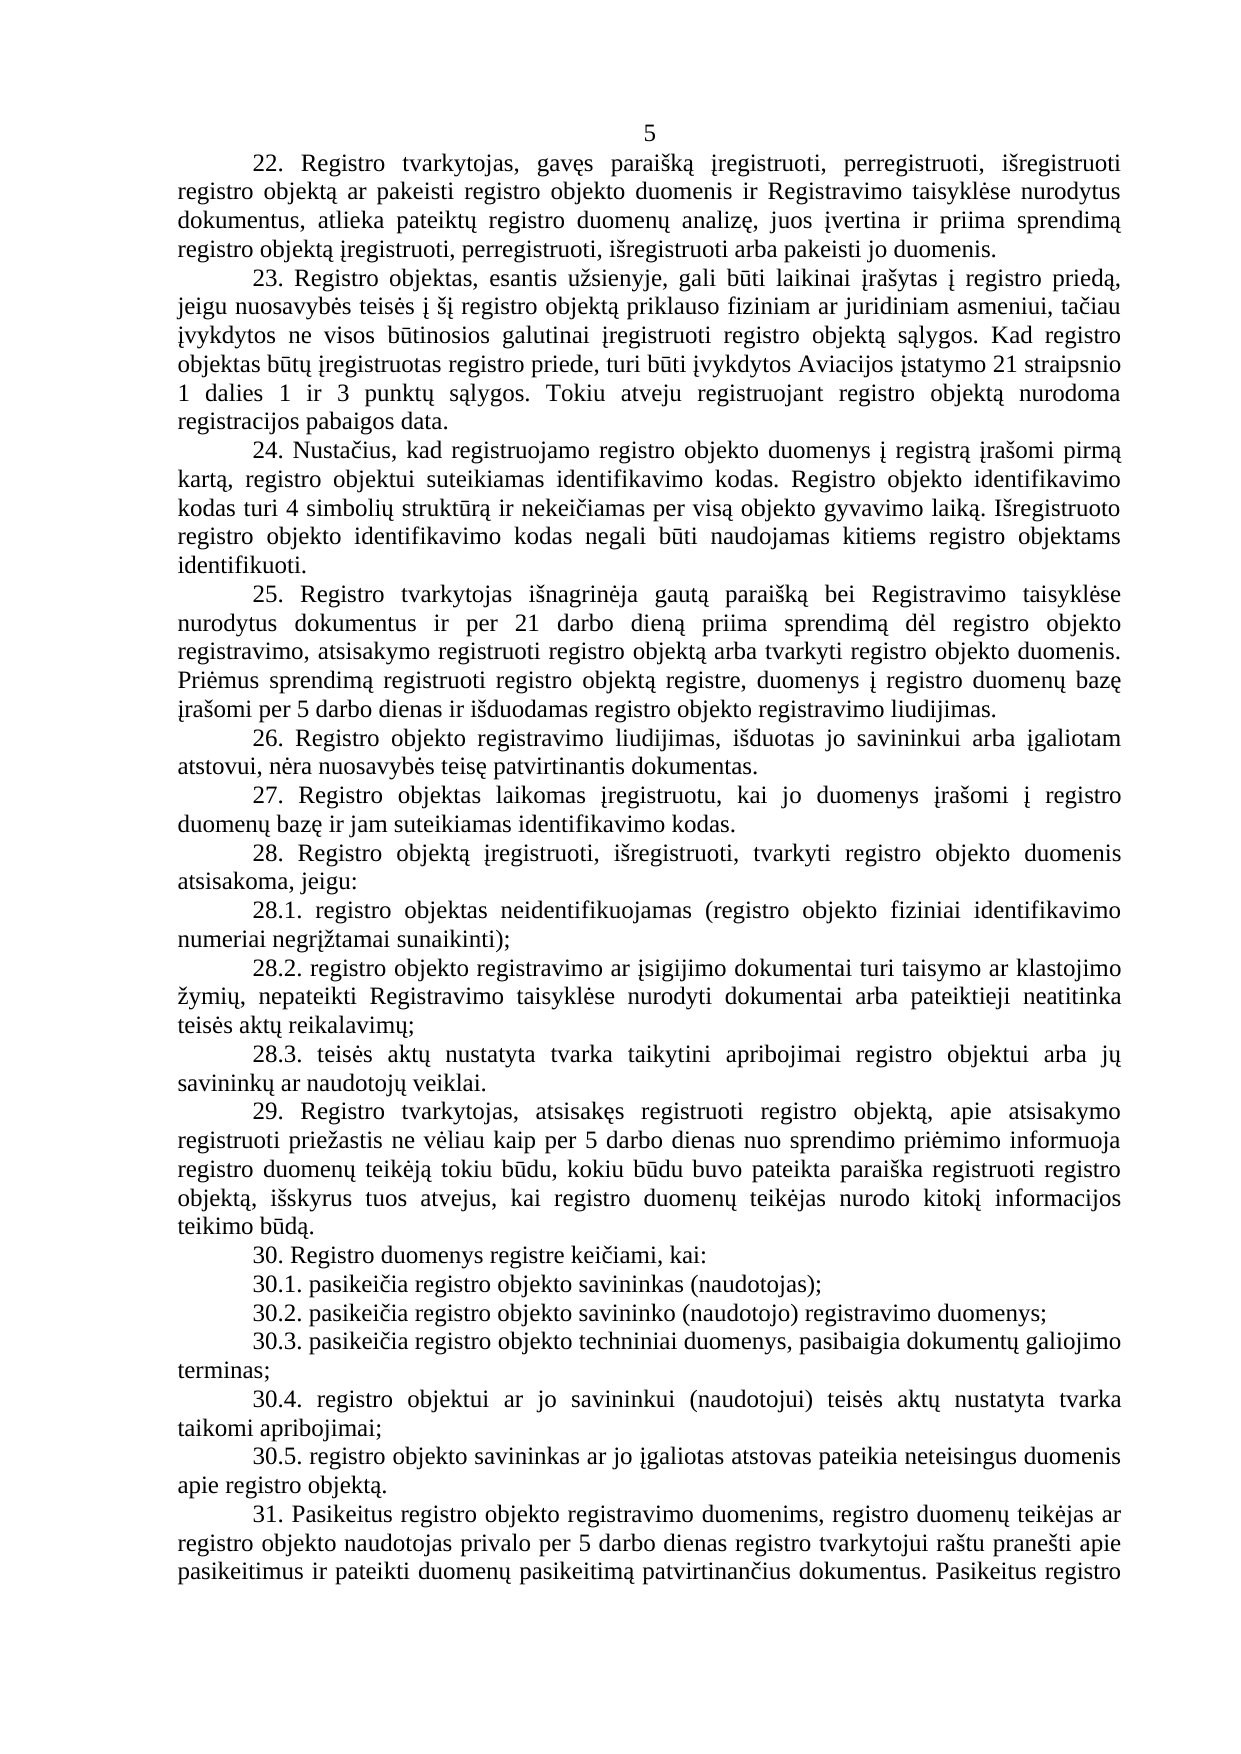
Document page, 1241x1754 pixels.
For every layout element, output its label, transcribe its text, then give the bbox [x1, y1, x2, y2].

text 22. Registro tvarkytojas, gavęs paraišką įregistruoti, perregistruoti, išregistruoti registro objektą ar pakeisti registro objekto duomenis ir Registravimo taisyklėse nurodytus dokumentus, atlieka pateiktų registro duomenų analizę, juos įvertina ir priima sprendimą registro objektą įregistruoti, perregistruoti, išregistruoti arba pakeisti jo duomenis. [177, 148, 1122, 263]
text 29. Registro tvarkytojas, atsisakęs registruoti registro objektą, apie atsisakymo registruoti priežastis ne vėliau kaip per 5 darbo dienas nuo sprendimo priėmimo informuoja registro duomenų teikėją tokiu būdu, kokiu būdu buvo pateikta paraiška registruoti registro objektą, išskyrus tuos atvejus, kai registro duomenų teikėjas nurodo kitokį informacijos teikimo būdą. [177, 1096, 1122, 1240]
text 31. Pasikeitus registro objekto registravimo duomenims, registro duomenų teikėjas ar registro objekto naudotojas privalo per 5 darbo dienas registro tvarkytojui raštu pranešti apie pasikeitimus ir pateikti duomenų pasikeitimą patvirtinančius dokumentus. Pasikeitus registro [177, 1499, 1122, 1585]
text 27. Registro objektas laikomas įregistruotu, kai jo duomenys įrašomi į registro duomenų bazę ir jam suteikiamas identifikavimo kodas. [177, 780, 1122, 838]
text 30.1. pasikeičia registro objekto savininkas (naudotojas); [177, 1269, 1122, 1298]
text 26. Registro objekto registravimo liudijimas, išduotas jo savininkui arba įgaliotam atstovui, nėra nuosavybės teisę patvirtinantis dokumentas. [177, 723, 1122, 780]
text 25. Registro tvarkytojas išnagrinėja gautą paraišką bei Registravimo taisyklėse nurodytus dokumentus ir per 21 darbo dieną priima sprendimą dėl registro objekto registravimo, atsisakymo registruoti registro objektą arba tvarkyti registro objekto duomenis. Priėmus sprendimą registruoti registro objektą registre, duomenys į registro duomenų bazę įrašomi per 5 darbo dienas ir išduodamas registro objekto registravimo liudijimas. [177, 579, 1122, 723]
text 23. Registro objektas, esantis užsienyje, gali būti laikinai įrašytas į registro priedą, jeigu nuosavybės teisės į šį registro objektą priklauso fiziniam ar juridiniam asmeniui, tačiau įvykdytos ne visos būtinosios galutinai įregistruoti registro objektą sąlygos. Kad registro objektas būtų įregistruotas registro priede, turi būti įvykdytos Aviacijos įstatymo 21 straipsnio 1 dalies 1 ir 3 punktų sąlygos. Tokiu atveju registruojant registro objektą nurodoma registracijos pabaigos data. [177, 263, 1122, 435]
text 28.3. teisės aktų nustatyta tvarka taikytini apribojimai registro objektui arba jų savininkų ar naudotojų veiklai. [177, 1039, 1122, 1096]
text 28.1. registro objektas neidentifikuojamas (registro objekto fiziniai identifikavimo numeriai negrįžtamai sunaikinti); [177, 895, 1122, 953]
text 30.3. pasikeičia registro objekto techniniai duomenys, pasibaigia dokumentų galiojimo terminas; [177, 1326, 1122, 1384]
text 30.5. registro objekto savininkas ar jo įgaliotas atstovas pateikia neteisingus duomenis apie registro objektą. [177, 1441, 1122, 1499]
text 30.2. pasikeičia registro objekto savininko (naudotojo) registravimo duomenys; [177, 1298, 1122, 1326]
text 30.4. registro objektui ar jo savininkui (naudotojui) teisės aktų nustatyta tvarka taikomi apribojimai; [177, 1384, 1122, 1441]
text 24. Nustačius, kad registruojamo registro objekto duomenys į registrą įrašomi pirmą kartą, registro objektui suteikiamas identifikavimo kodas. Registro objekto identifikavimo kodas turi 4 simbolių struktūrą ir nekeičiamas per visą objekto gyvavimo laiką. Išregistruoto registro objekto identifikavimo kodas negali būti naudojamas kitiems registro objektams identifikuoti. [177, 435, 1122, 579]
text 28. Registro objektą įregistruoti, išregistruoti, tvarkyti registro objekto duomenis atsisakoma, jeigu: [177, 838, 1122, 895]
text 28.2. registro objekto registravimo ar įsigijimo dokumentai turi taisymo ar klastojimo žymių, nepateikti Registravimo taisyklėse nurodyti dokumentai arba pateiktieji neatitinka teisės aktų reikalavimų; [177, 953, 1122, 1039]
text 30. Registro duomenys registre keičiami, kai: [177, 1240, 1122, 1269]
